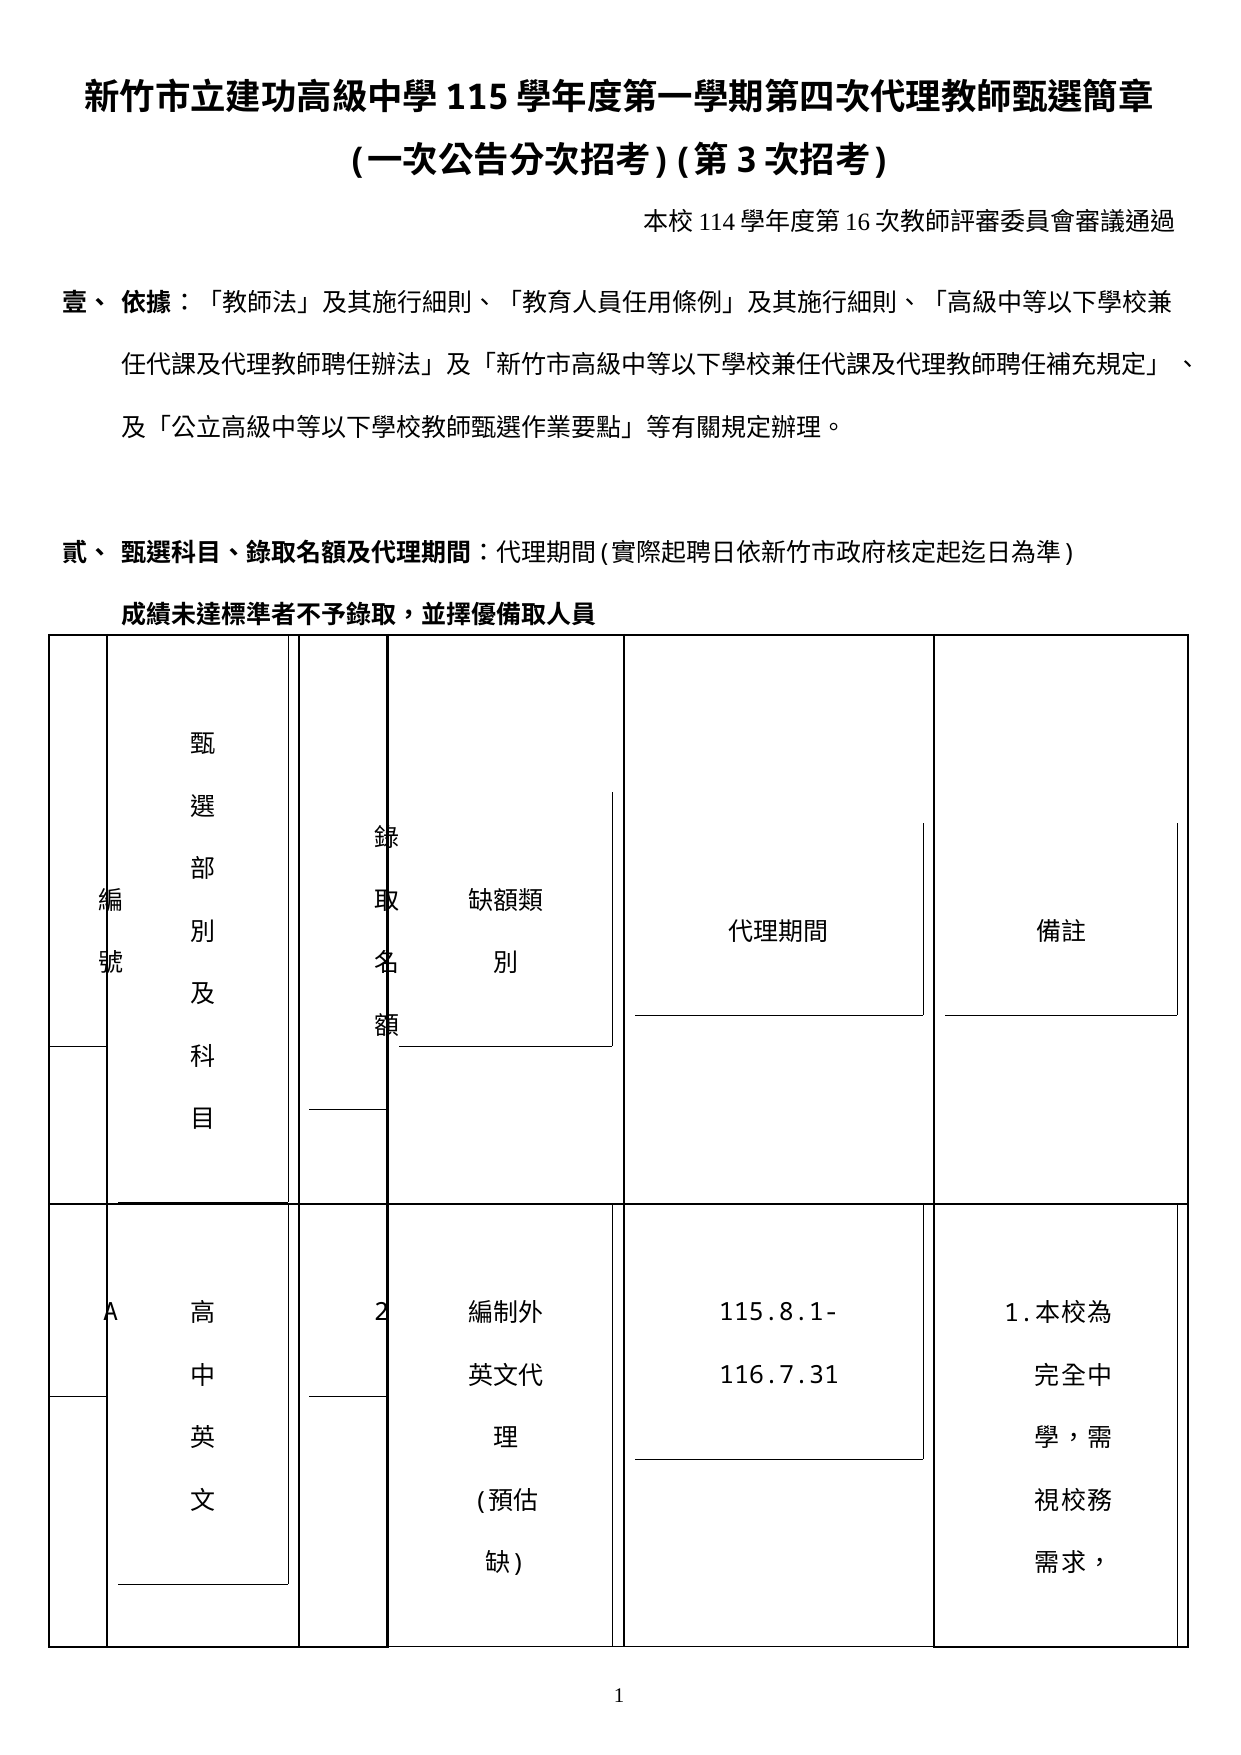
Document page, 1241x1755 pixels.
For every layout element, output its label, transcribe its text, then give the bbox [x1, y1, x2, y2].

text 新竹市立建功高級中學115學年度第一學期第四次代理教師甄選簡章 [63, 52, 1175, 115]
table_header 代理期間 [625, 636, 933, 1202]
table_header 甄選部別 及科目 [108, 636, 288, 1202]
table_cell 高中英文 [108, 1205, 298, 1646]
table_cell A [50, 1205, 106, 1396]
table_cell [613, 1205, 623, 1646]
table_cell 2 [379, 1311, 386, 1318]
text 成績未達標準者不予錄取，並擇優備取人員 [122, 571, 1175, 634]
text (一次公告分次招考)(第3次招考) [63, 115, 1175, 177]
list 依據：「教師法」及其施行細則、「教育人員任用條例」及其施行細則、「高級中等以下學校兼任代課及代理教師聘任辦法」及「新竹市高級中等以下學校兼任代課及代理教師聘任補充規定」、及「公立高級中等以下學校教師甄選作業要點」等有關規定辦理。 [63, 259, 1175, 446]
table_header 編號 [50, 1047, 106, 1202]
table_header 編號 [50, 636, 106, 1046]
table_header 錄取 名額 [300, 636, 386, 1202]
table_cell 115.8.1-116.7.31 [625, 1205, 933, 1646]
table_header 缺額類別 [389, 636, 623, 1202]
text 本校114學年度第16次教師評審委員會審議通過 [63, 177, 1175, 240]
table_header 備註 [935, 636, 1187, 1202]
table_cell 1.本校為完全中學，需視校務需求，兼授國(高)中課程，及擔任或兼任行政工作。 2.成績未達錄取標準80分，正、備取得從缺，本校教師評審委員會得視甄選總成績，擇優備取若干人或不備取。 3.編制外英文代理教師需擔任理工雙語實驗班協助行政工作。 [935, 1205, 1177, 1646]
table_cell 1.本校為完全中學，需視校務需求，兼授國(高)中課程，及擔任或兼任行政工作。 2.成績未達錄取標準80分，正、備取得從缺，本校教師評審委員會得視甄選總成績，擇優備取若干人或不備取。 3.編制外英文代理教師需擔任理工雙語實驗班協助行政工作。 [1178, 1205, 1187, 1646]
table_cell 2 [300, 1205, 386, 1646]
list 甄選科目、錄取名額及代理期間：代理期間(實際起聘日依新竹市政府核定起迄日為準) [63, 509, 1175, 571]
table_cell 編制外英文代理 (預估缺) [389, 1205, 612, 1646]
table_cell A [50, 1397, 106, 1646]
table_header 甄選部別 及科目 [289, 636, 298, 1202]
